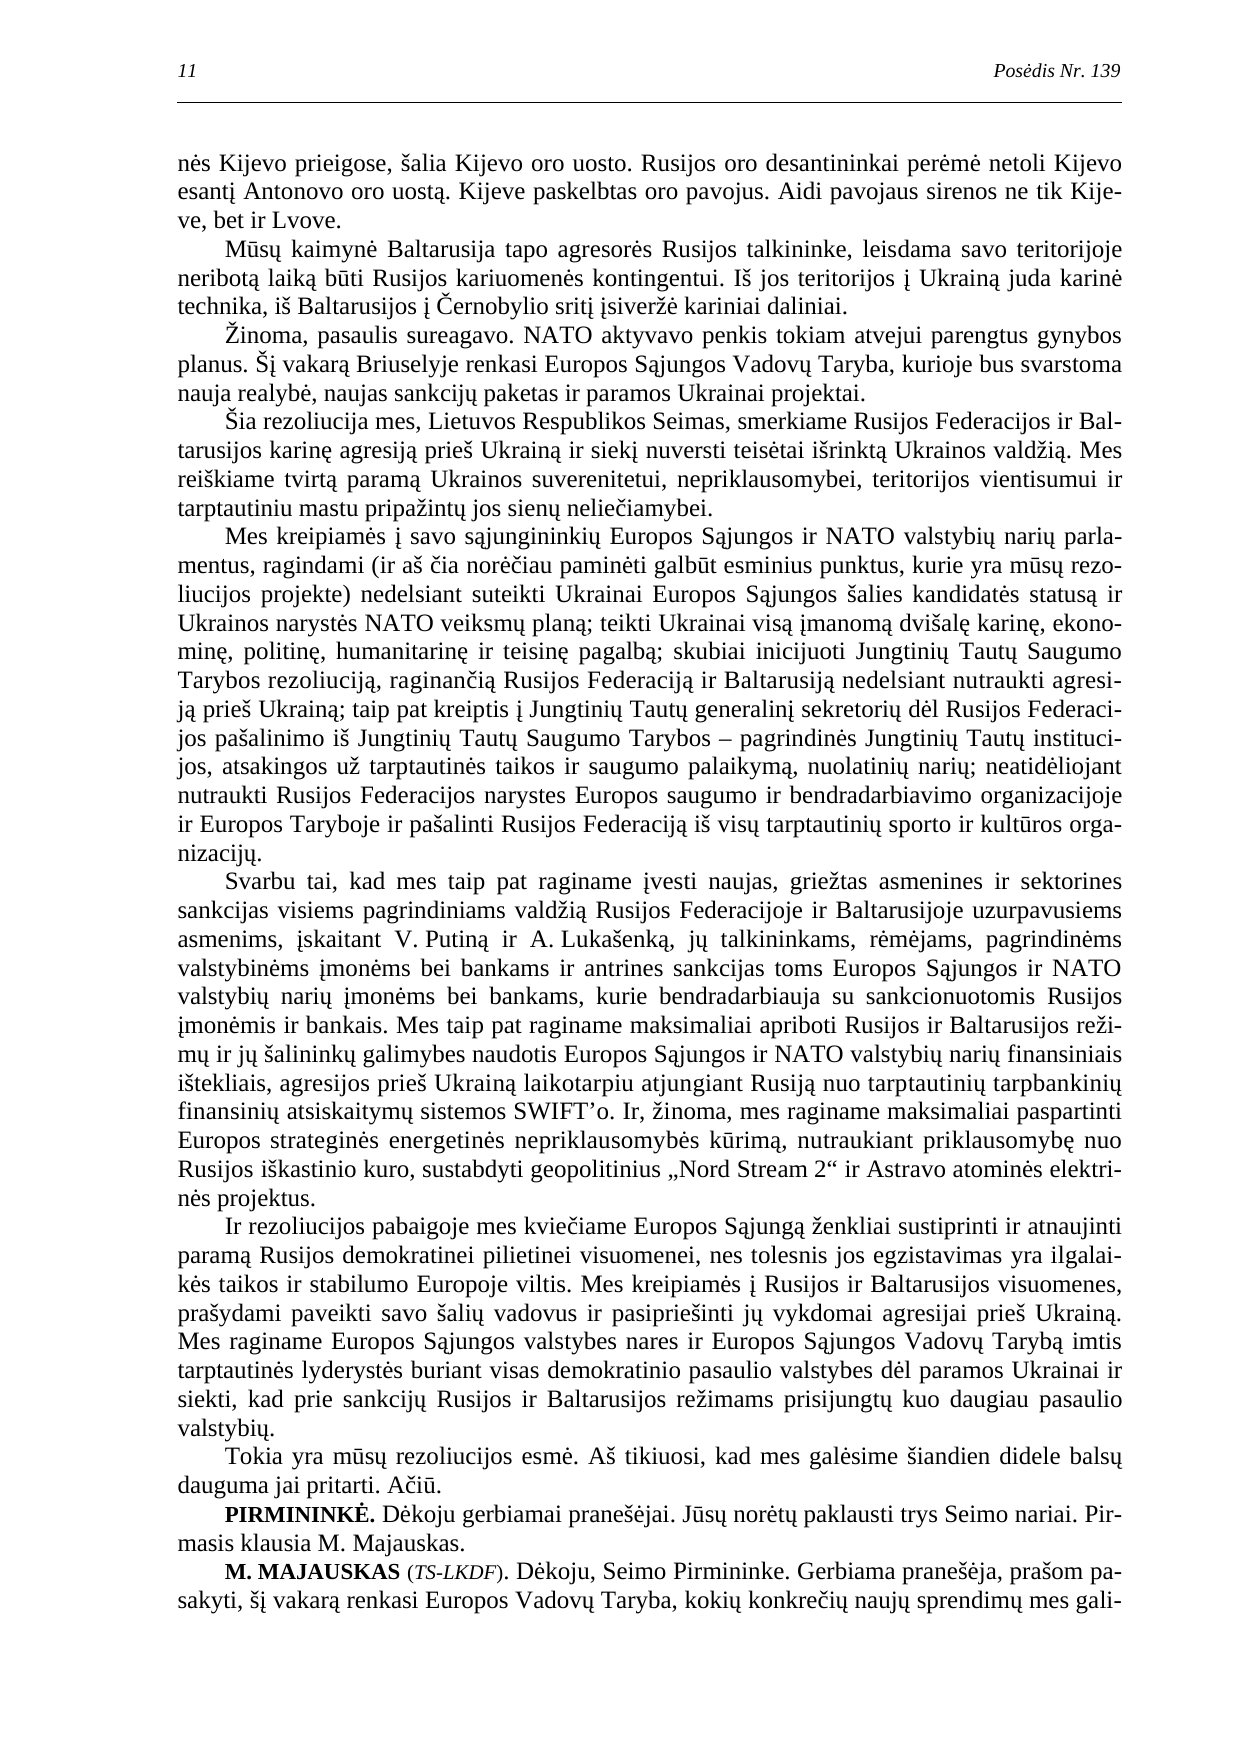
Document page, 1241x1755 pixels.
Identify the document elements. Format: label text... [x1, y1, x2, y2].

text M. MAJAUSKAS (TS-LKDF). Dė­ko­ju, Sei­mo Pir­mi­nin­ke. Ger­bia­ma pra­ne­šė­ja, pra­šom pa­sa­ky­ti, šį va­ka­rą ren­ka­si Eu­ro­pos Va­do­vų Ta­ry­ba, ko­kių kon­kre­čių nau­jų spren­di­mų mes ga­li­ [177, 1556, 1122, 1614]
text Ži­no­ma, pa­sau­lis su­re­a­ga­vo. NATO ak­ty­va­vo pen­kis to­kiam at­ve­jui pa­reng­tus gy­ny­bos pla­nus. Šį va­ka­rą Briu­se­ly­je ren­ka­si Eu­ro­pos Są­jun­gos Va­do­vų Ta­ry­ba, ku­rio­je bus svars­to­ma nau­ja re­a­ly­bė, nau­jas sank­ci­jų pa­ke­tas ir pa­ra­mos Uk­rai­nai pro­jek­tai. [177, 320, 1122, 406]
text Mū­sų kai­my­nė Bal­ta­ru­si­ja ta­po ag­re­so­rės Ru­si­jos tal­ki­nin­ke, leis­da­ma sa­vo te­ri­to­ri­jo­je ne­ri­bo­tą lai­ką bū­ti Ru­si­jos ka­riuo­me­nės kon­tin­gen­tui. Iš jos te­ri­to­ri­jos į Uk­rai­ną ju­da ka­ri­nė tech­ni­ka, iš Bal­ta­ru­si­jos į Čer­no­by­lio sri­tį įsi­ver­žė ka­ri­niai da­li­niai. [177, 234, 1122, 320]
text Šia re­zo­liu­ci­ja mes, Lie­tu­vos Res­pub­li­kos Sei­mas, smer­kia­me Ru­si­jos Fe­de­ra­ci­jos ir Bal­ta­ru­si­jos ka­ri­nę ag­re­si­ją prieš Uk­rai­ną ir sie­kį nu­vers­ti tei­sė­tai iš­rink­tą Uk­rai­nos val­džią. Mes reiš­kia­me tvir­tą pa­ra­mą Uk­rai­nos su­ve­re­ni­te­tui, ne­pri­klau­so­my­bei, te­ri­to­ri­jos vien­ti­su­mui ir tarp­tau­ti­niu mas­tu pri­pa­žin­tų jos sie­nų ne­lie­čia­my­bei. [177, 406, 1122, 521]
text nės Ki­je­vo pri­ei­go­se, ša­lia Ki­je­vo oro uos­to. Ru­si­jos oro de­san­ti­nin­kai pe­rė­mė ne­to­li Ki­je­vo esan­tį An­to­no­vo oro uos­tą. Ki­je­ve pa­skelb­tas oro pa­vo­jus. Ai­di pa­vo­jaus si­re­nos ne tik Ki­je­ve, bet ir Lvo­ve. [177, 148, 1122, 234]
text PIRMININKĖ. Dė­ko­ju ger­bia­mai pra­ne­šė­jai. Jū­sų no­rė­tų pa­klaus­ti trys Sei­mo na­riai. Pir­ma­sis klau­sia M. Ma­jaus­kas. [177, 1499, 1122, 1556]
text To­kia yra mū­sų re­zo­liu­ci­jos es­mė. Aš ti­kiuo­si, kad mes ga­lė­si­me šian­dien di­de­le bal­sų dau­gu­ma jai pri­tar­ti. Ačiū. [177, 1441, 1122, 1499]
text Svar­bu tai, kad mes taip pat ra­gi­na­me įves­ti nau­jas, griež­tas as­me­ni­nes ir sek­to­ri­nes sank­ci­jas vi­siems pa­grin­di­niams val­džią Ru­si­jos Fe­de­ra­ci­jo­je ir Bal­ta­ru­si­jo­je uzur­pa­vu­siems as­me­nims, įskai­tant V. Pu­ti­ną ir A. Lu­ka­šen­ką, jų tal­ki­nin­kams, rė­mė­jams, pa­grin­di­nėms vals­ty­bi­nėms įmo­nėms bei ban­kams ir ant­ri­nes sank­ci­jas toms Eu­ro­pos Są­jun­gos ir NATO vals­ty­bių na­rių įmo­nėms bei ban­kams, ku­rie ben­dra­dar­biau­ja su sank­cio­nuo­to­mis Ru­si­jos įmo­nė­mis ir ban­kais. Mes taip pat ra­gi­na­me mak­si­ma­liai ap­ri­bo­ti Ru­si­jos ir Bal­ta­ru­si­jos re­ži­mų ir jų ša­li­nin­kų ga­li­my­bes nau­do­tis Eu­ro­pos Są­jun­gos ir NATO vals­ty­bių na­rių fi­nan­si­niais iš­tek­liais, ag­re­si­jos prieš Uk­rai­ną lai­ko­tar­piu at­jun­giant Ru­si­ją nuo tarp­tau­ti­nių tarp­ban­ki­nių fi­nan­si­nių at­si­skai­ty­mų sis­te­mos SWIFTʼo. Ir, ži­no­ma, mes ra­gi­na­me mak­si­ma­liai pa­spar­tin­ti Eu­ro­pos stra­te­gi­nės ener­ge­ti­nės ne­pri­klau­so­my­bės kū­ri­mą, nu­trau­kiant pri­klau­so­my­bę nuo Ru­si­jos iš­kas­ti­nio ku­ro, su­stab­dy­ti ge­o­po­li­ti­nius „Nord Stre­am 2“ ir Ast­ra­vo ato­mi­nės elek­tri­nės pro­jek­tus. [177, 866, 1122, 1211]
text Ir re­zo­liu­ci­jos pa­bai­go­je mes kvie­čia­me Eu­ro­pos Są­jun­gą žen­kliai su­stip­rin­ti ir at­nau­jin­ti pa­ra­mą Ru­si­jos de­mo­kra­tinei pi­lie­ti­nei vi­suo­me­nei, nes to­les­nis jos eg­zis­ta­vi­mas yra il­ga­lai­kės tai­kos ir sta­bi­lu­mo Eu­ro­po­je vil­tis. Mes krei­pia­mės į Ru­si­jos ir Bal­ta­ru­si­jos vi­suo­me­nes, pra­šy­da­mi pa­veik­ti sa­vo ša­lių va­do­vus ir pa­si­prie­šin­ti jų vyk­do­mai ag­re­si­jai prieš Uk­rai­ną. Mes ra­gi­na­me Eu­ro­pos Są­jun­gos vals­ty­bes na­res ir Eu­ro­pos Są­jun­gos Va­do­vų Ta­ry­bą im­tis tarp­tau­ti­nės ly­de­rys­tės bu­riant vi­sas de­mo­kra­tinio pa­sau­lio vals­ty­bes dėl pa­ra­mos Uk­rai­nai ir siek­ti, kad prie sank­ci­jų Ru­si­jos ir Bal­ta­ru­si­jos re­ži­mams pri­si­jung­tų kuo dau­giau pa­sau­lio vals­ty­bių. [177, 1211, 1122, 1441]
text Mes krei­pia­mės į sa­vo są­jun­gi­nin­kių Eu­ro­pos Są­jun­gos ir NATO vals­ty­bių na­rių par­la­men­tus, ra­gin­da­mi (ir aš čia no­rė­čiau pa­mi­nė­ti gal­būt es­mi­nius punk­tus, ku­rie yra mū­sų re­zo­liu­ci­jos pro­jek­te) ne­del­siant su­teik­ti Uk­rai­nai Eu­ro­pos Są­jun­gos ša­lies kan­di­da­tės sta­tu­są ir Uk­rai­nos na­rys­tės NATO veiks­mų pla­ną; teik­ti Uk­rai­nai vi­są įma­no­mą dvi­ša­lę ka­ri­nę, eko­no­mi­nę, po­li­ti­nę, hu­ma­ni­ta­ri­nę ir tei­si­nę pa­gal­bą; sku­biai ini­ci­juo­ti Jung­ti­nių Tau­tų Sau­gu­mo Ta­ry­bos re­zo­liu­ci­ją, ra­gi­nan­čią Ru­si­jos Fe­de­ra­ci­ją ir Bal­ta­ru­si­ją ne­del­siant nu­trauk­ti ag­re­si­ją prieš Uk­rai­ną; taip pat kreip­tis į Jung­ti­nių Tau­tų ge­ne­ra­li­nį sek­re­to­rių dėl Ru­si­jos Fe­de­ra­ci­jos pa­ša­li­ni­mo iš Jung­ti­nių Tau­tų Sau­gu­mo Ta­ry­bos – pa­grin­di­nės Jung­ti­nių Tau­tų ins­ti­tu­ci­jos, at­sa­kin­gos už tarp­tau­ti­nės tai­kos ir sau­gu­mo pa­lai­ky­mą, nuo­la­ti­nių na­rių; ne­ati­dė­lio­jant nu­trauk­ti Ru­si­jos Fe­de­ra­ci­jos na­rys­tes Eu­ro­pos sau­gu­mo ir ben­dra­dar­bia­vi­mo or­ga­ni­za­ci­jo­je ir Eu­ro­pos Ta­ry­bo­je ir pa­ša­lin­ti Ru­si­jos Fe­de­ra­ci­ją iš vi­sų tarp­tau­ti­nių spor­to ir kul­tū­ros or­ga­ni­za­ci­jų. [177, 521, 1122, 866]
